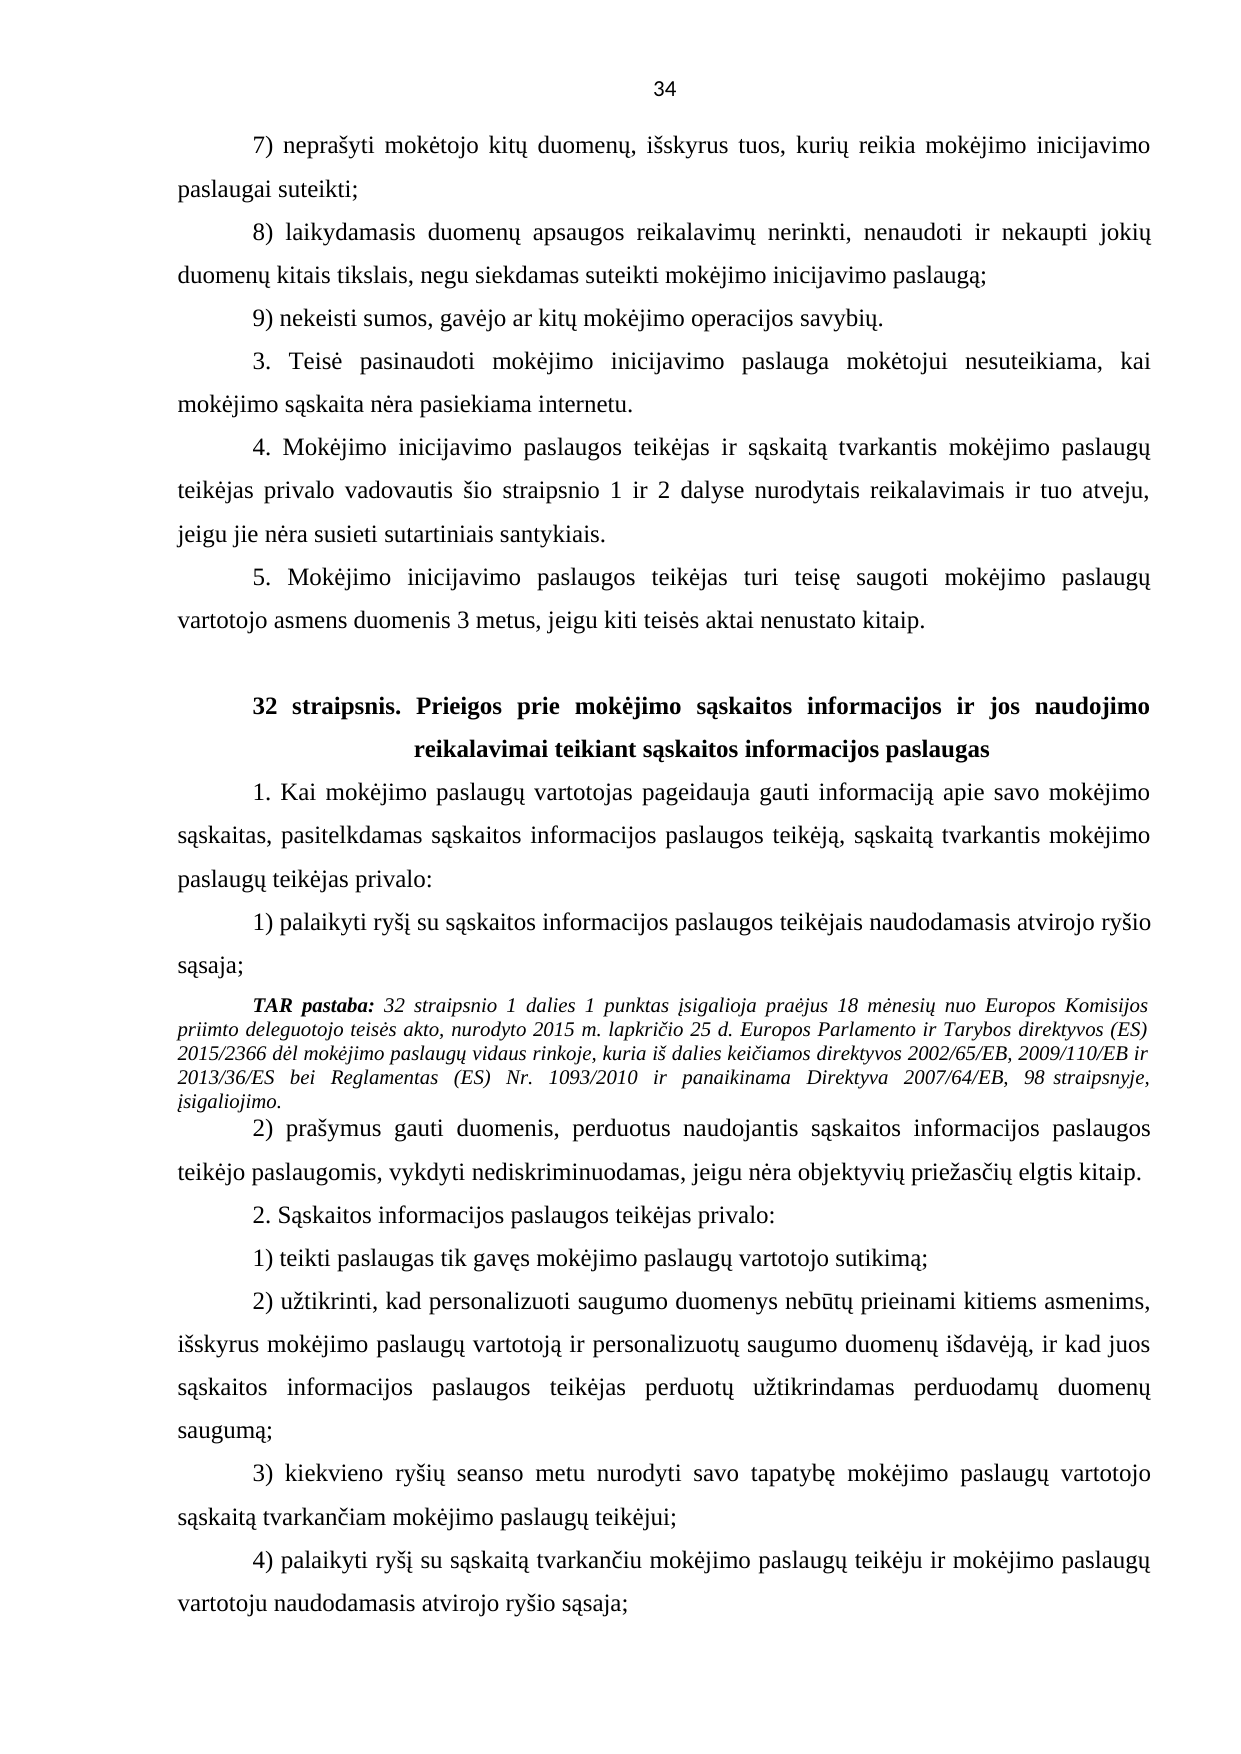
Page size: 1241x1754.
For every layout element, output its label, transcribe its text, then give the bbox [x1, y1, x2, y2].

text 5. Mokėjimo inicijavimo paslaugos teikėjas turi teisę saugoti mokėjimo paslaugų vartotojo asmens duomenis 3 metus, jeigu kiti teisės aktai nenustato kitaip. [177, 562, 1152, 634]
text 32 straipsnis. Prieigos prie mokėjimo sąskaitos informacijos ir jos naudojimo reikalavimai teikiant sąskaitos informacijos paslaugas [252, 691, 1152, 763]
text 1. Kai mokėjimo paslaugų vartotojas pageidauja gauti informaciją apie savo mokėjimo sąskaitas, pasitelkdamas sąskaitos informacijos paslaugos teikėją, sąskaitą tvarkantis mokėjimo paslaugų teikėjas privalo: [177, 777, 1152, 892]
text 3) kiekvieno ryšių seanso metu nurodyti savo tapatybę mokėjimo paslaugų vartotojo sąskaitą tvarkančiam mokėjimo paslaugų teikėjui; [177, 1458, 1152, 1530]
text TAR pastaba: 32 straipsnio 1 dalies 1 punktas įsigalioja praėjus 18 mėnesių nuo Europos Komisijos priimto deleguotojo teisės akto, nurodyto 2015 m. lapkričio 25 d. Europos Parlamento ir Tarybos direktyvos (ES) 2015/2366 dėl mokėjimo paslaugų vidaus rinkoje, kuria iš dalies keičiamos direktyvos 2002/65/EB, 2009/110/EB ir 2013/36/ES bei Reglamentas (ES) Nr. 1093/2010 ir panaikinama Direktyva 2007/64/EB, 98 straipsnyje, įsigaliojimo. [177, 993, 1152, 1113]
text 7) neprašyti mokėtojo kitų duomenų, išskyrus tuos, kurių reikia mokėjimo inicijavimo paslaugai suteikti; [177, 131, 1152, 202]
text 2. Sąskaitos informacijos paslaugos teikėjas privalo: [177, 1200, 1152, 1228]
text 2) užtikrinti, kad personalizuoti saugumo duomenys nebūtų prieinami kitiems asmenims, išskyrus mokėjimo paslaugų vartotoją ir personalizuotų saugumo duomenų išdavėją, ir kad juos sąskaitos informacijos paslaugos teikėjas perduotų užtikrindamas perduodamų duomenų saugumą; [177, 1286, 1152, 1444]
text 3. Teisė pasinaudoti mokėjimo inicijavimo paslauga mokėtojui nesuteikiama, kai mokėjimo sąskaita nėra pasiekiama internetu. [177, 346, 1152, 418]
text 4. Mokėjimo inicijavimo paslaugos teikėjas ir sąskaitą tvarkantis mokėjimo paslaugų teikėjas privalo vadovautis šio straipsnio 1 ir 2 dalyse nurodytais reikalavimais ir tuo atveju, jeigu jie nėra susieti sutartiniais santykiais. [177, 432, 1152, 547]
text 1) teikti paslaugas tik gavęs mokėjimo paslaugų vartotojo sutikimą; [177, 1243, 1152, 1272]
text 8) laikydamasis duomenų apsaugos reikalavimų nerinkti, nenaudoti ir nekaupti jokių duomenų kitais tikslais, negu siekdamas suteikti mokėjimo inicijavimo paslaugą; [177, 217, 1152, 289]
text 2) prašymus gauti duomenis, perduotus naudojantis sąskaitos informacijos paslaugos teikėjo paslaugomis, vykdyti nediskriminuodamas, jeigu nėra objektyvių priežasčių elgtis kitaip. [177, 1113, 1152, 1185]
text 1) palaikyti ryšį su sąskaitos informacijos paslaugos teikėjais naudodamasis atvirojo ryšio sąsaja; [177, 907, 1152, 979]
text 4) palaikyti ryšį su sąskaitą tvarkančiu mokėjimo paslaugų teikėju ir mokėjimo paslaugų vartotoju naudodamasis atvirojo ryšio sąsaja; [177, 1545, 1152, 1617]
text 9) nekeisti sumos, gavėjo ar kitų mokėjimo operacijos savybių. [177, 303, 1152, 332]
